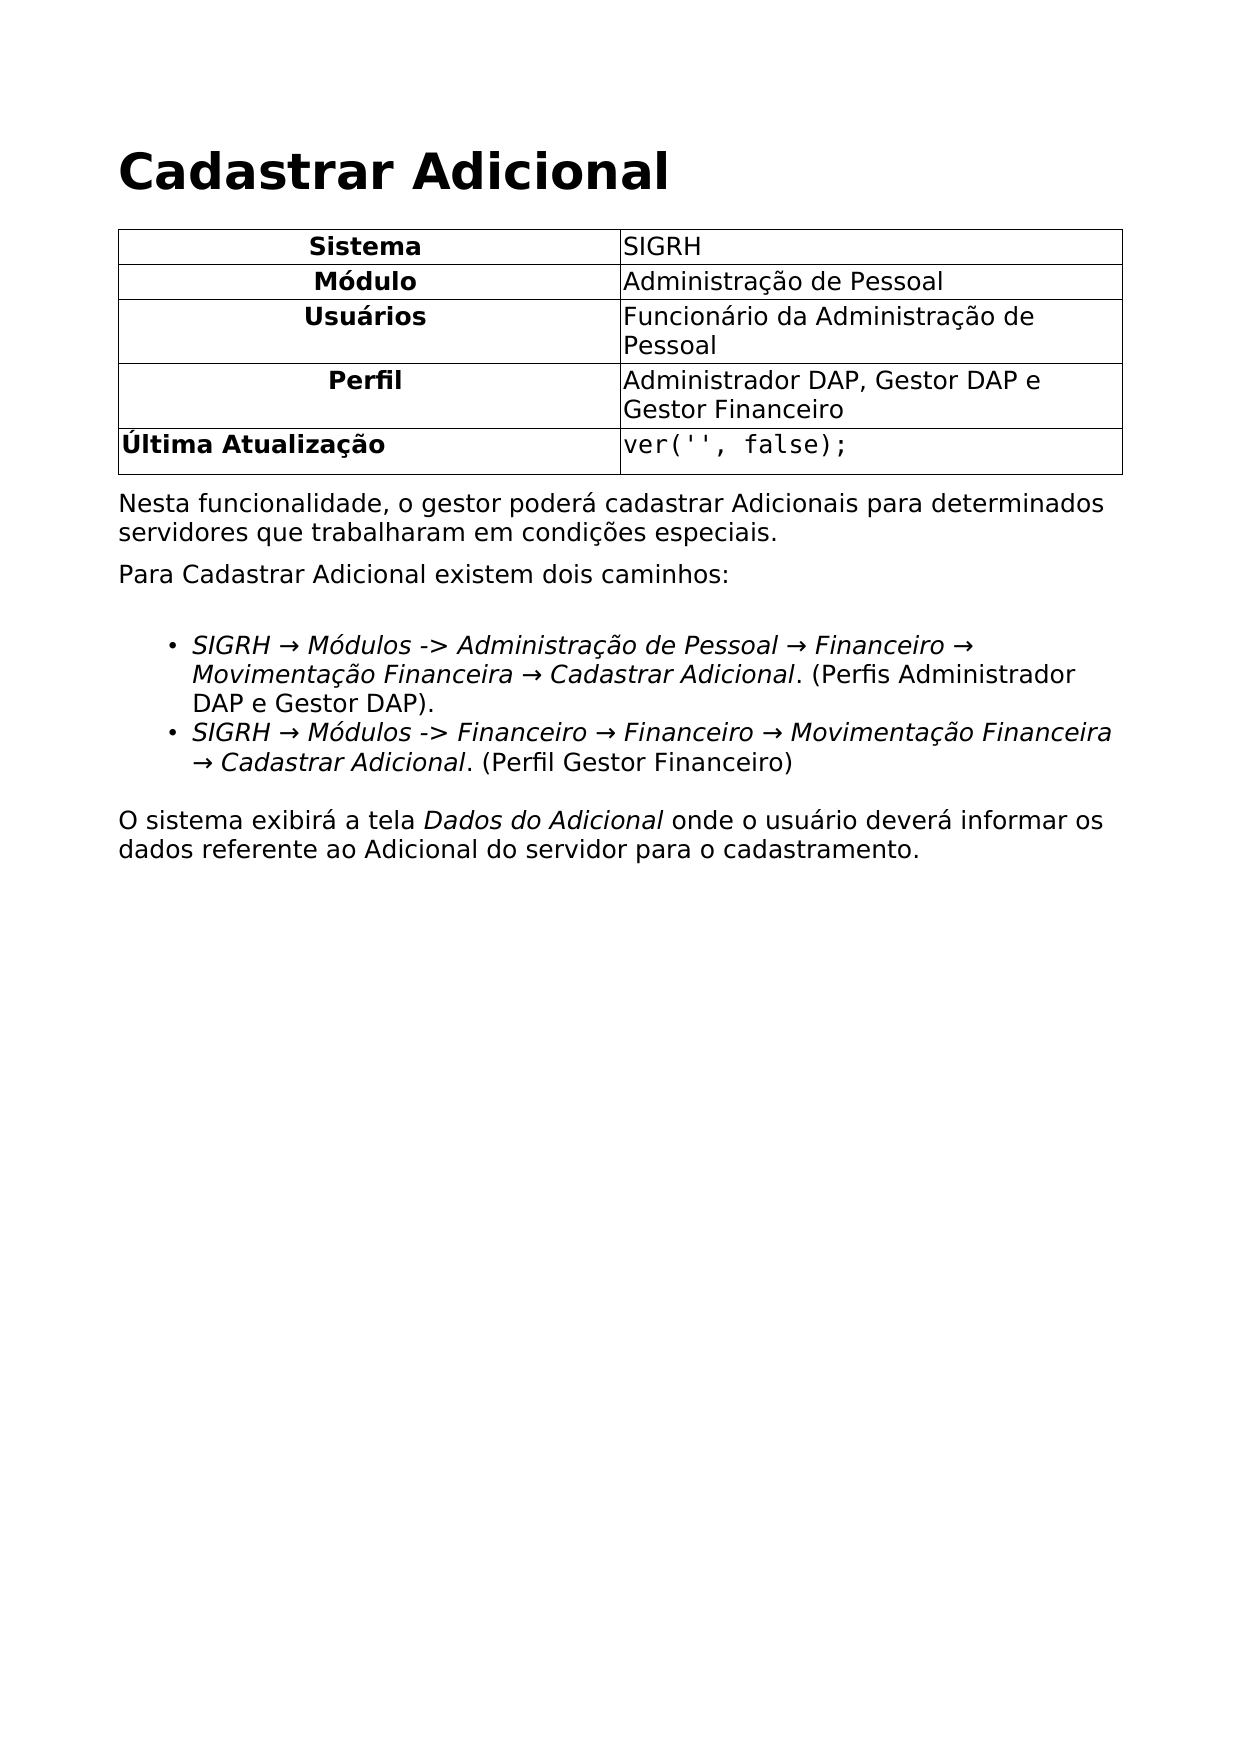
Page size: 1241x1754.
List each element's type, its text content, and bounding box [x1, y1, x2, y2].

list SIGRH → Módulos -> Administração de Pessoal → Financeiro → Movimentação Financeira → Cadastrar Adicional. (Perfis Administrador DAP e Gestor DAP). [177, 631, 1122, 719]
table_cell Funcionário da Administração de Pessoal [621, 300, 1122, 363]
table_cell Módulo [119, 265, 620, 299]
table_cell Última Atualização [119, 429, 620, 474]
table_cell Administração de Pessoal [621, 265, 1122, 299]
list SIGRH → Módulos -> Financeiro → Financeiro → Movimentação Financeira → Cadastrar Adicional. (Perfil Gestor Financeiro) [177, 719, 1122, 777]
text Para Cadastrar Adicional existem dois caminhos: [118, 560, 1122, 589]
table_cell Usuários [119, 300, 620, 363]
table_cell Administrador DAP, Gestor DAP e Gestor Financeiro [621, 364, 1122, 427]
text O sistema exibirá a tela Dados do Adicional onde o usuário deverá informar os dados referente ao Adicional do servidor para o cadastramento. [118, 806, 1122, 865]
table_header SIGRH [621, 230, 1122, 264]
table_header Sistema [119, 230, 620, 264]
subtitle Cadastrar Adicional [118, 143, 1122, 201]
table_cell Perfil [119, 364, 620, 427]
text Nesta funcionalidade, o gestor poderá cadastrar Adicionais para determinados servidores que trabalharam em condições especiais. [118, 489, 1122, 547]
table_cell ver('', false); [621, 429, 1122, 474]
